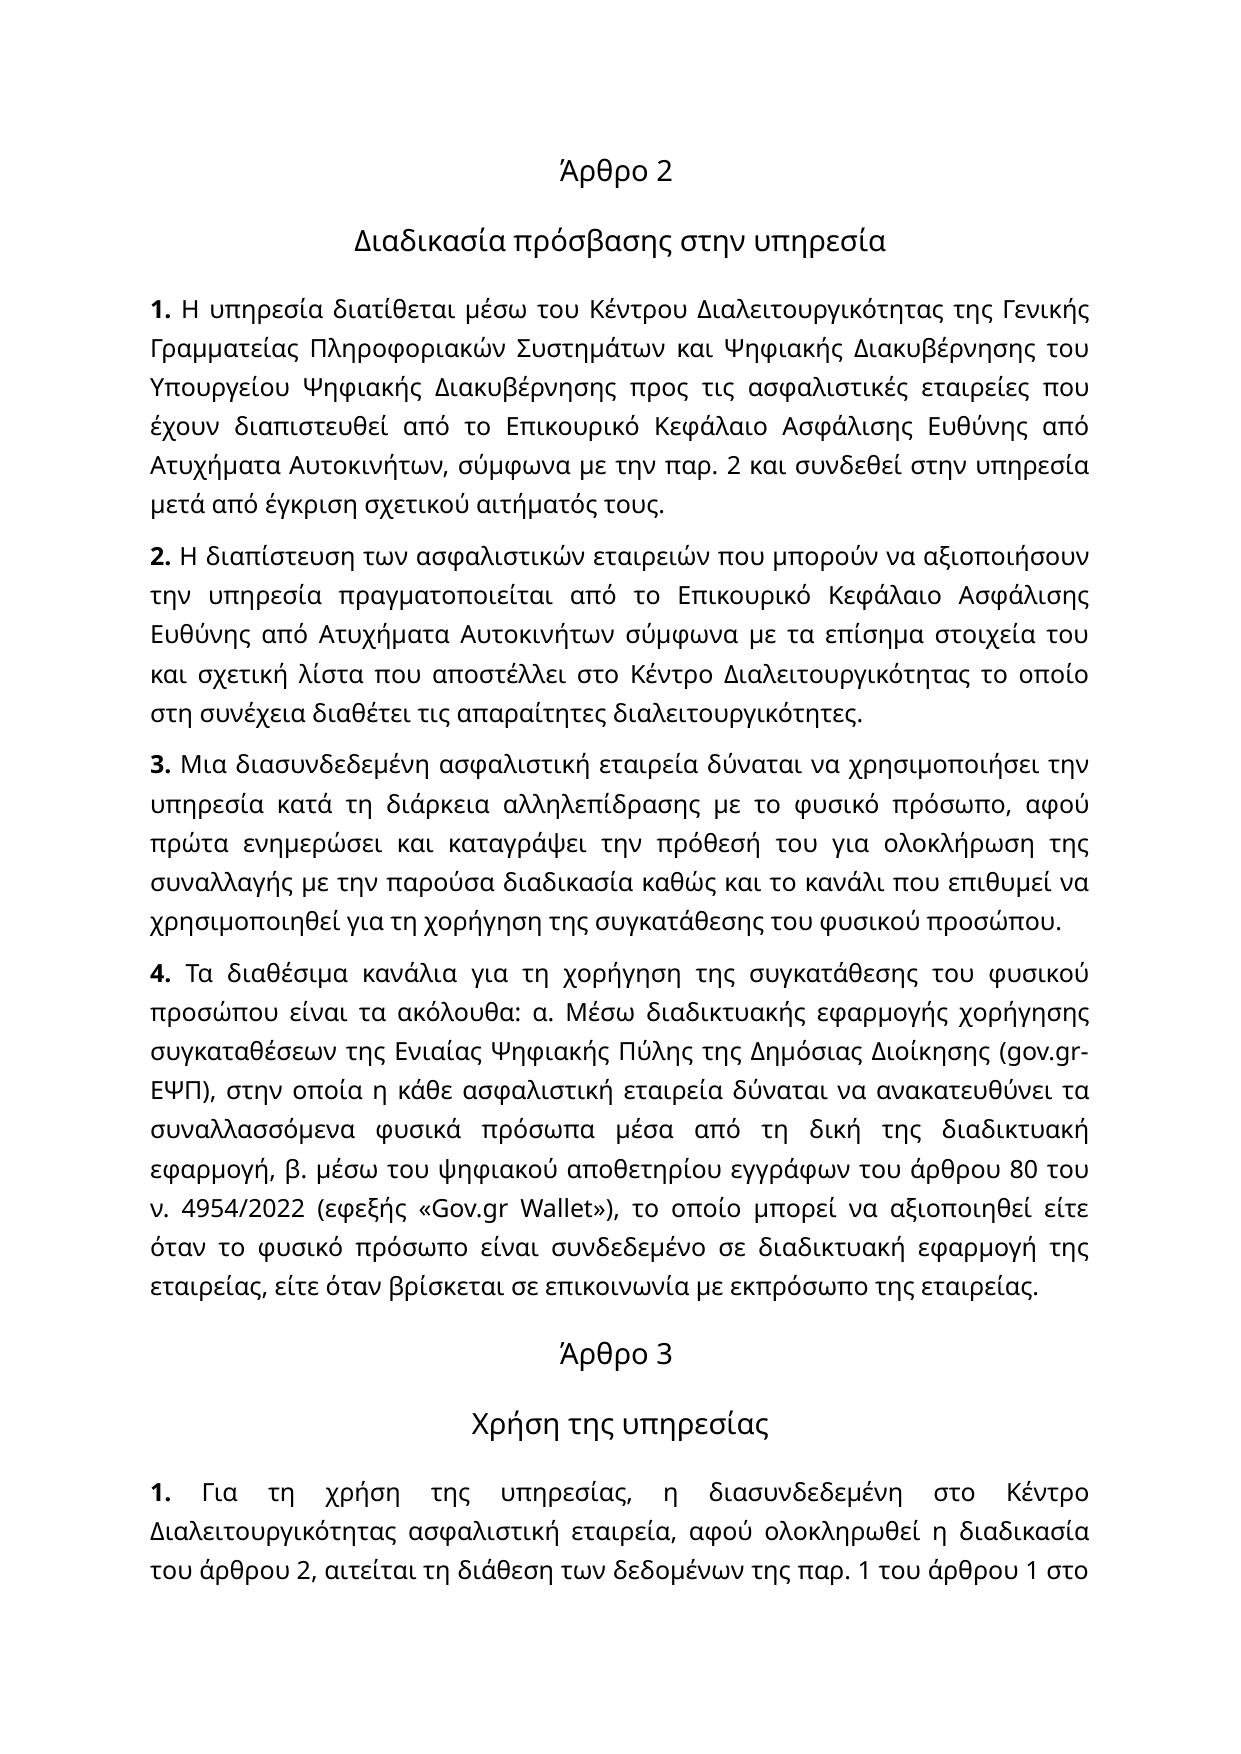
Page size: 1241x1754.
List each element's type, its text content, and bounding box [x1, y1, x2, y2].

subtitle Άρθρο 2 [150, 150, 1090, 190]
text 1. Η υπηρεσία διατίθεται μέσω του Κέντρου Διαλειτουργικότητας της Γενικής Γραμματείας Πληροφοριακών Συστημάτων και Ψηφιακής Διακυβέρνησης του Υπουργείου Ψηφιακής Διακυβέρνησης προς τις ασφαλιστικές εταιρείες που έχουν διαπιστευθεί από το Επικουρικό Κεφάλαιο Ασφάλισης Ευθύνης από Ατυχήματα Αυτοκινήτων, σύμφωνα με την παρ. 2 και συνδεθεί στην υπηρεσία μετά από έγκριση σχετικού αιτήματός τους. [150, 291, 1090, 521]
text 1. Για τη χρήση της υπηρεσίας, η διασυνδεδεμένη στο Κέντρο Διαλειτουργικότητας ασφαλιστική εταιρεία, αφού ολοκληρωθεί η διαδικασία του άρθρου 2, αιτείται τη διάθεση των δεδομένων της παρ. 1 του άρθρου 1 στο [150, 1474, 1090, 1587]
text 4. Τα διαθέσιμα κανάλια για τη χορήγηση της συγκατάθεσης του φυσικού προσώπου είναι τα ακόλουθα: α. Μέσω διαδικτυακής εφαρμογής χορήγησης συγκαταθέσεων της Ενιαίας Ψηφιακής Πύλης της Δημόσιας Διοίκησης (gov.gr-ΕΨΠ), στην οποία η κάθε ασφαλιστική εταιρεία δύναται να ανακατευθύνει τα συναλλασσόμενα φυσικά πρόσωπα μέσα από τη δική της διαδικτυακή εφαρμογή, β. μέσω του ψηφιακού αποθετηρίου εγγράφων του άρθρου 80 του ν. 4954/2022 (εφεξής «Gov.gr Wallet»), το οποίο μπορεί να αξιοποιηθεί είτε όταν το φυσικό πρόσωπο είναι συνδεδεμένο σε διαδικτυακή εφαρμογή της εταιρείας, είτε όταν βρίσκεται σε επικοινωνία με εκπρόσωπο της εταιρείας. [150, 955, 1090, 1303]
subtitle Διαδικασία πρόσβασης στην υπηρεσία [150, 221, 1090, 260]
text 2. Η διαπίστευση των ασφαλιστικών εταιρειών που μπορούν να αξιοποιήσουν την υπηρεσία πραγματοποιείται από το Επικουρικό Κεφάλαιο Ασφάλισης Ευθύνης από Ατυχήματα Αυτοκινήτων σύμφωνα με τα επίσημα στοιχεία του και σχετική λίστα που αποστέλλει στο Κέντρο Διαλειτουργικότητας το οποίο στη συνέχεια διαθέτει τις απαραίτητες διαλειτουργικότητες. [150, 539, 1090, 729]
text 3. Μια διασυνδεδεμένη ασφαλιστική εταιρεία δύναται να χρησιμοποιήσει την υπηρεσία κατά τη διάρκεια αλληλεπίδρασης με το φυσικό πρόσωπο, αφού πρώτα ενημερώσει και καταγράψει την πρόθεσή του για ολοκλήρωση της συναλλαγής με την παρούσα διαδικασία καθώς και το κανάλι που επιθυμεί να χρησιμοποιηθεί για τη χορήγηση της συγκατάθεσης του φυσικού προσώπου. [150, 747, 1090, 938]
subtitle Χρήση της υπηρεσίας [150, 1403, 1090, 1443]
subtitle Άρθρο 3 [150, 1333, 1090, 1373]
